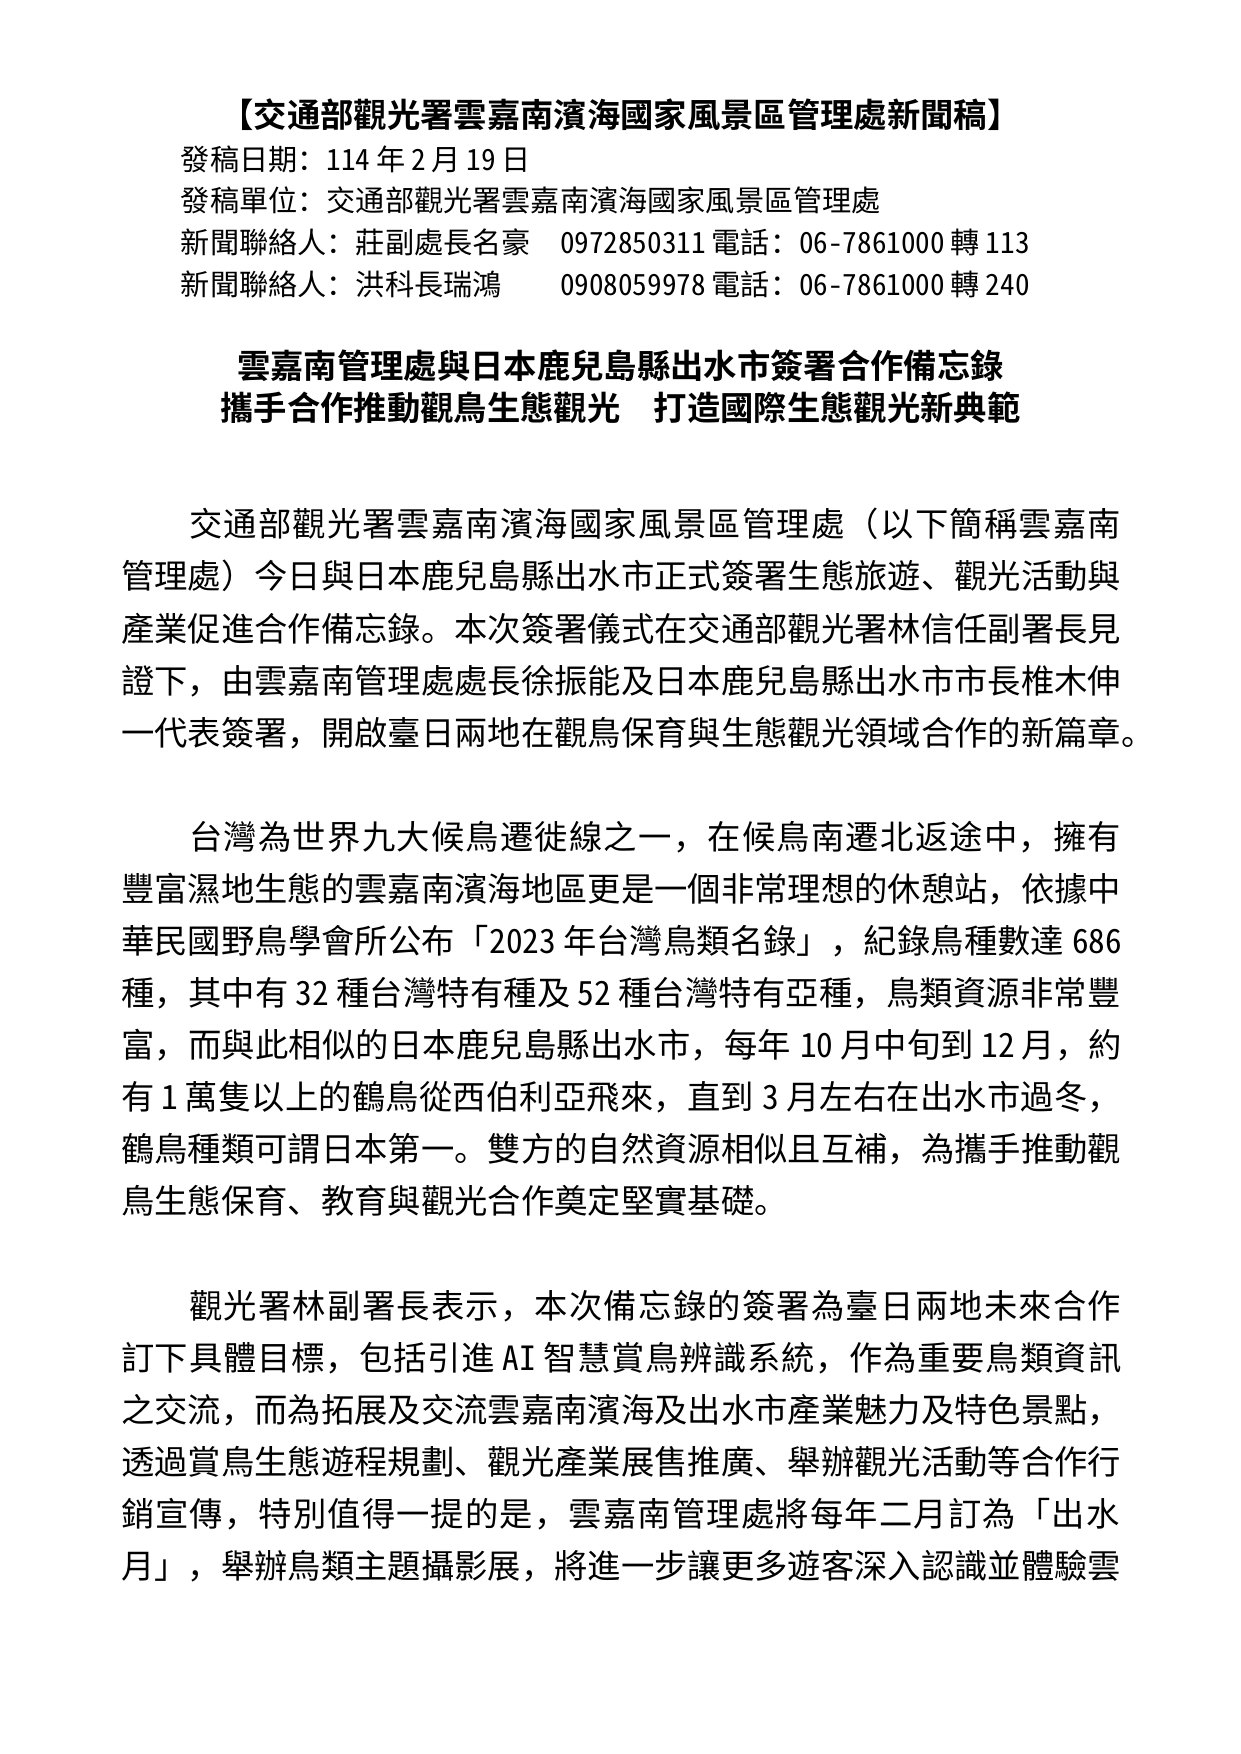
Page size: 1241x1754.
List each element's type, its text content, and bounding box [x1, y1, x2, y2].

text 雲嘉南管理處與日本鹿兒島縣出水市簽署合作備忘錄 [118, 345, 1122, 387]
text 觀光署林副署長表示，本次備忘錄的簽署為臺日兩地未來合作訂下具體目標，包括引進AI智慧賞鳥辨識系統，作為重要鳥類資訊之交流，而為拓展及交流雲嘉南濱海及出水市產業魅力及特色景點，透過賞鳥生態遊程規劃、觀光產業展售推廣、舉辦觀光活動等合作行銷宣傳，特別值得一提的是，雲嘉南管理處將每年二月訂為「出水月」，舉辦鳥類主題攝影展，將進一步讓更多遊客深入認識並體驗雲嘉南濱與日本出水市的自然生態之美。雲嘉南管理處處長徐振能表示：「臺日雙方共享濕地生態系統的珍貴資源，這次合作不僅能開拓台日雙方觀光產業及永續生態旅遊市場，也能促進雙方觀光產業的發展，向國際交流並呼應綠色永續旅遊理念及趨勢，進一步提升觀光經濟產值」。 [121, 1276, 1122, 1589]
text 新聞聯絡人：莊副處長名豪 0972850311電話：06-7861000轉113 [181, 220, 1122, 262]
text 新聞聯絡人：洪科長瑞鴻 0908059978電話：06-7861000轉240 [181, 262, 1122, 303]
text 台灣為世界九大候鳥遷徙線之一，在候鳥南遷北返途中，擁有豐富濕地生態的雲嘉南濱海地區更是一個非常理想的休憩站，依據中華民國野鳥學會所公布「2023年台灣鳥類名錄」，紀錄鳥種數達686種，其中有32種台灣特有種及52種台灣特有亞種，鳥類資源非常豐富，而與此相似的日本鹿兒島縣出水市，每年10月中旬到12月，約有1萬隻以上的鶴鳥從西伯利亞飛來，直到3月左右在出水市過冬，鶴鳥種類可謂日本第一。雙方的自然資源相似且互補，為攜手推動觀鳥生態保育、教育與觀光合作奠定堅實基礎。 [121, 808, 1122, 1224]
text 【交通部觀光署雲嘉南濱海國家風景區管理處新聞稿】 [118, 89, 1122, 137]
text 發稿單位：交通部觀光署雲嘉南濱海國家風景區管理處 [181, 178, 1122, 220]
text 發稿日期：114年2月19日 [181, 137, 1122, 178]
text 攜手合作推動觀鳥生態觀光 打造國際生態觀光新典範 [118, 387, 1122, 428]
text 交通部觀光署雲嘉南濱海國家風景區管理處（以下簡稱雲嘉南管理處）今日與日本鹿兒島縣出水市正式簽署生態旅遊、觀光活動與產業促進合作備忘錄。本次簽署儀式在交通部觀光署林信任副署長見證下，由雲嘉南管理處處長徐振能及日本鹿兒島縣出水市市長椎木伸一代表簽署，開啟臺日兩地在觀鳥保育與生態觀光領域合作的新篇章。 [121, 495, 1122, 756]
